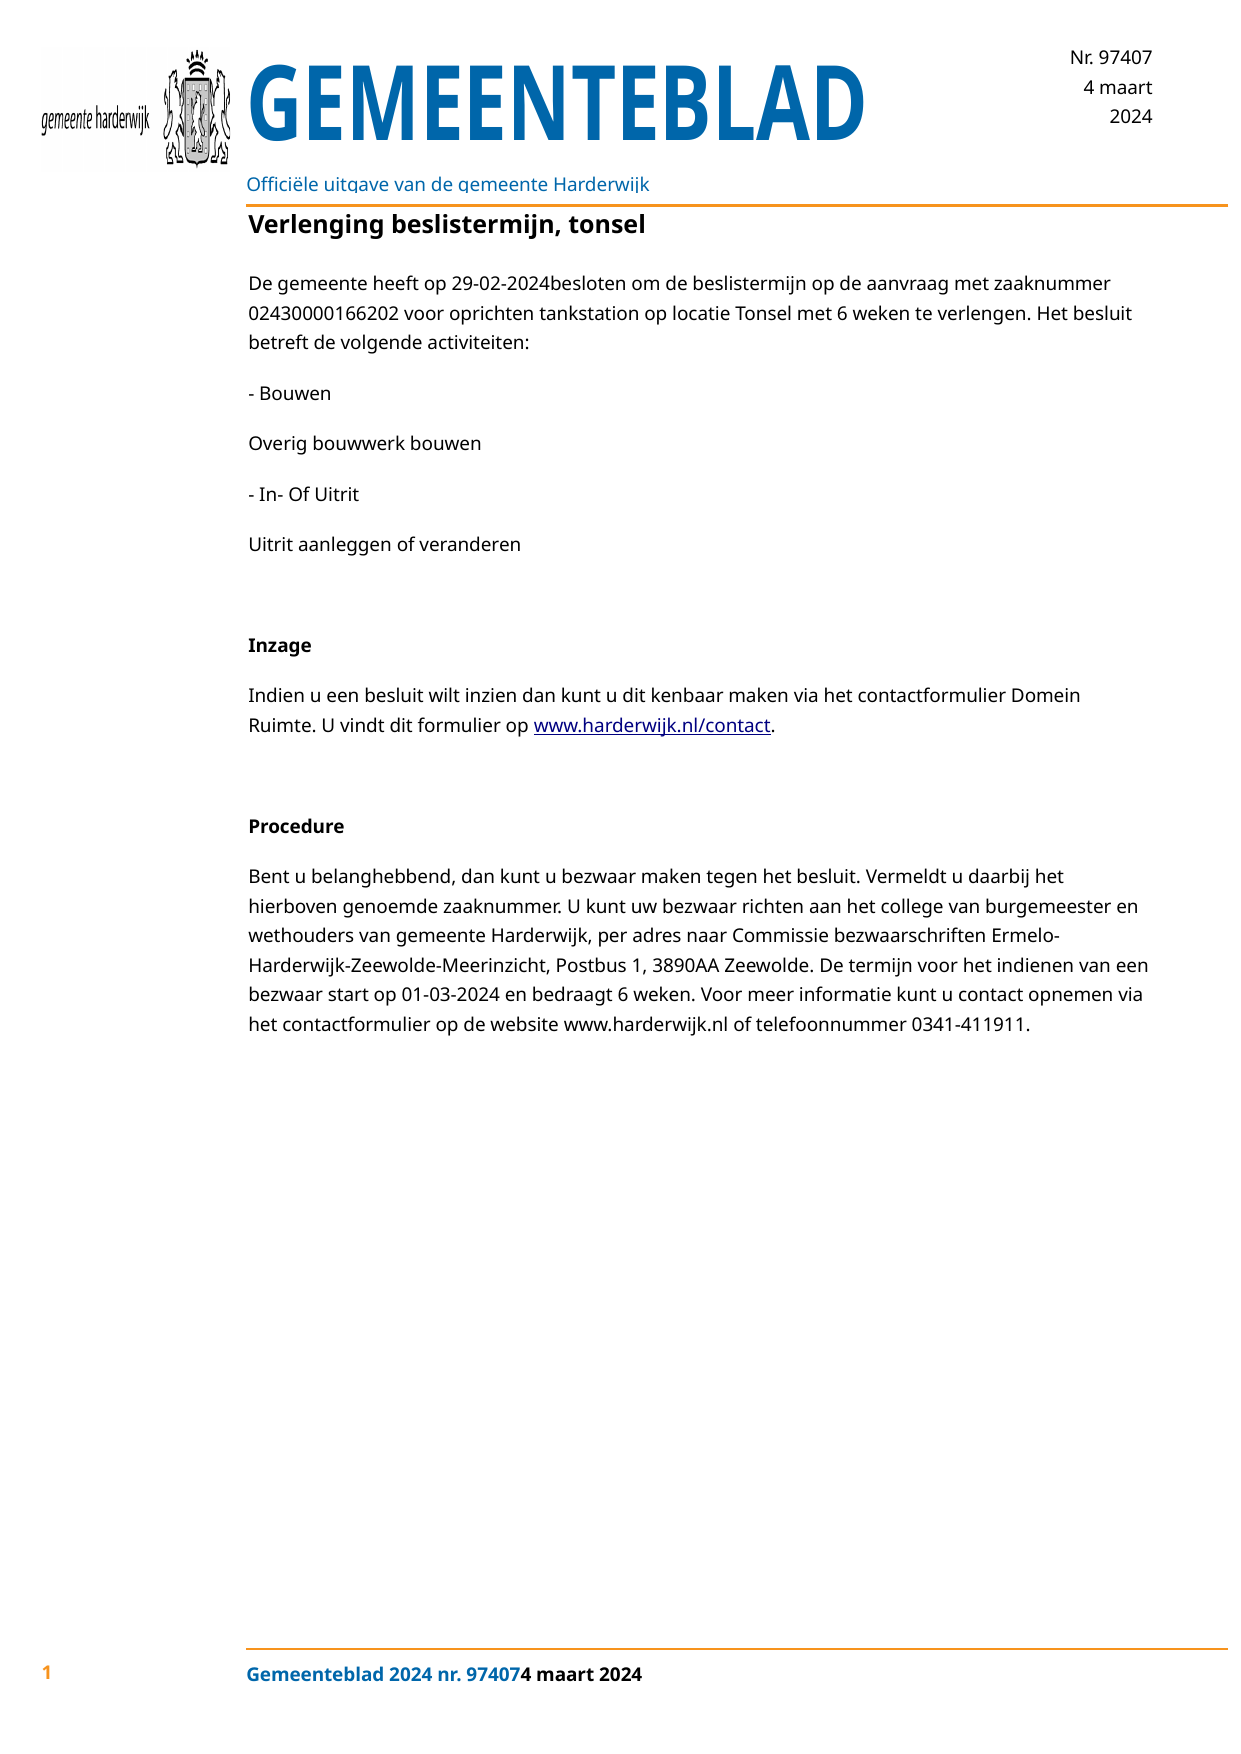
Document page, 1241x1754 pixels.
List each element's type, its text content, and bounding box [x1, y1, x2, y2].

text De gemeente heeft op 29-02-2024besloten om de beslistermijn op de aanvraag met zaaknummer 02430000166202 voor oprichten tankstation op locatie Tonsel met 6 weken te verlengen. Het besluit betreft de volgende activiteiten: [248, 270, 1152, 355]
text Uitrit aanleggen of veranderen [248, 531, 1152, 557]
text Indien u een besluit wilt inzien dan kunt u dit kenbaar maken via het contactformulier Domein Ruimte. U vindt dit formulier op www.harderwijk.nl/contact. [248, 682, 1152, 738]
text Inzage [248, 632, 1152, 658]
text Overig bouwwerk bouwen [248, 430, 1152, 456]
text - In- Of Uitrit [248, 481, 1152, 506]
text - Bouwen [248, 380, 1152, 406]
text Verlenging beslistermijn, tonsel [248, 207, 1152, 241]
text Bent u belanghebbend, dan kunt u bezwaar maken tegen het besluit. Vermeldt u daarbij het hierboven genoemde zaaknummer. U kunt uw bezwaar richten aan het college van burgemeester en wethouders van gemeente Harderwijk, per adres naar Commissie bezwaarschriften Ermelo-Harderwijk-Zeewolde-Meerinzicht, Postbus 1, 3890AA Zeewolde. De termijn voor het indienen van een bezwaar start op 01-03-2024 en bedraagt 6 weken. Voor meer informatie kunt u contact opnemen via het contactformulier op de website www.harderwijk.nl of telefoonnummer 0341-411911. [248, 863, 1152, 1037]
text Procedure [248, 813, 1152, 838]
picture [41, 47, 231, 172]
